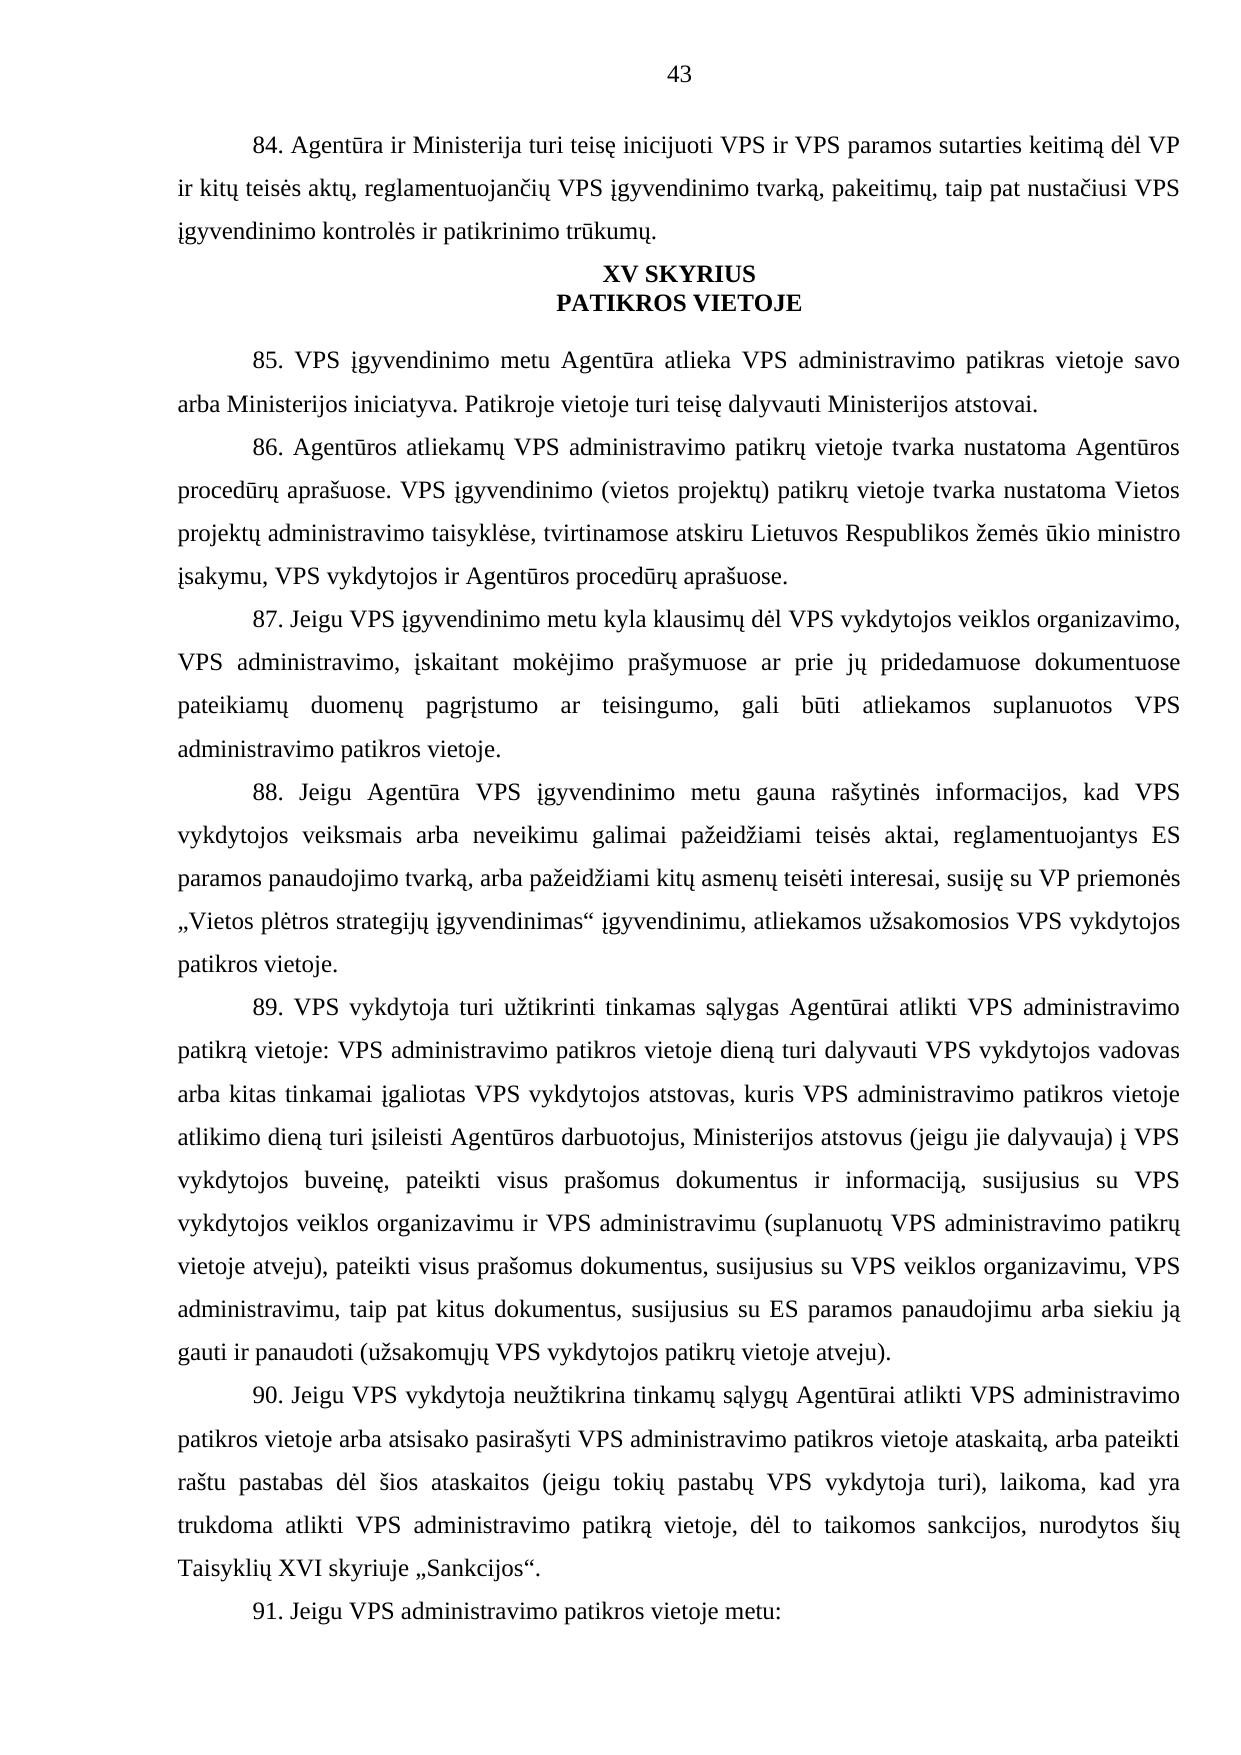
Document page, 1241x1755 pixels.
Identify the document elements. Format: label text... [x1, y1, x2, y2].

text PATIKROS VIETOJE [177, 288, 1181, 317]
text 89. VPS vykdytoja turi užtikrinti tinkamas sąlygas Agentūrai atlikti VPS administravimo patikrą vietoje: VPS administravimo patikros vietoje dieną turi dalyvauti VPS vykdytojos vadovas arba kitas tinkamai įgaliotas VPS vykdytojos atstovas, kuris VPS administravimo patikros vietoje atlikimo dieną turi įsileisti Agentūros darbuotojus, Ministerijos atstovus (jeigu jie dalyvauja) į VPS vykdytojos buveinę, pateikti visus prašomus dokumentus ir informaciją, susijusius su VPS vykdytojos veiklos organizavimu ir VPS administravimu (suplanuotų VPS administravimo patikrų vietoje atveju), pateikti visus prašomus dokumentus, susijusius su VPS veiklos organizavimu, VPS administravimu, taip pat kitus dokumentus, susijusius su ES paramos panaudojimu arba siekiu ją gauti ir panaudoti (užsakomųjų VPS vykdytojos patikrų vietoje atveju). [177, 992, 1181, 1366]
text 88. Jeigu Agentūra VPS įgyvendinimo metu gauna rašytinės informacijos, kad VPS vykdytojos veiksmais arba neveikimu galimai pažeidžiami teisės aktai, reglamentuojantys ES paramos panaudojimo tvarką, arba pažeidžiami kitų asmenų teisėti interesai, susiję su VP priemonės „Vietos plėtros strategijų įgyvendinimas“ įgyvendinimu, atliekamos užsakomosios VPS vykdytojos patikros vietoje. [177, 777, 1181, 978]
text XV SKYRIUS [177, 259, 1181, 288]
text 87. Jeigu VPS įgyvendinimo metu kyla klausimų dėl VPS vykdytojos veiklos organizavimo, VPS administravimo, įskaitant mokėjimo prašymuose ar prie jų pridedamuose dokumentuose pateikiamų duomenų pagrįstumo ar teisingumo, gali būti atliekamos suplanuotos VPS administravimo patikros vietoje. [177, 604, 1181, 762]
text 91. Jeigu VPS administravimo patikros vietoje metu: [177, 1596, 1181, 1625]
text 85. VPS įgyvendinimo metu Agentūra atlieka VPS administravimo patikras vietoje savo arba Ministerijos iniciatyva. Patikroje vietoje turi teisę dalyvauti Ministerijos atstovai. [177, 346, 1181, 417]
text 90. Jeigu VPS vykdytoja neužtikrina tinkamų sąlygų Agentūrai atlikti VPS administravimo patikros vietoje arba atsisako pasirašyti VPS administravimo patikros vietoje ataskaitą, arba pateikti raštu pastabas dėl šios ataskaitos (jeigu tokių pastabų VPS vykdytoja turi), laikoma, kad yra trukdoma atlikti VPS administravimo patikrą vietoje, dėl to taikomos sankcijos, nurodytos šių Taisyklių XVI skyriuje „Sankcijos“. [177, 1381, 1181, 1582]
text 86. Agentūros atliekamų VPS administravimo patikrų vietoje tvarka nustatoma Agentūros procedūrų aprašuose. VPS įgyvendinimo (vietos projektų) patikrų vietoje tvarka nustatoma Vietos projektų administravimo taisyklėse, tvirtinamose atskiru Lietuvos Respublikos žemės ūkio ministro įsakymu, VPS vykdytojos ir Agentūros procedūrų aprašuose. [177, 432, 1181, 590]
text 84. Agentūra ir Ministerija turi teisę inicijuoti VPS ir VPS paramos sutarties keitimą dėl VP ir kitų teisės aktų, reglamentuojančių VPS įgyvendinimo tvarką, pakeitimų, taip pat nustačiusi VPS įgyvendinimo kontrolės ir patikrinimo trūkumų. [177, 130, 1181, 245]
